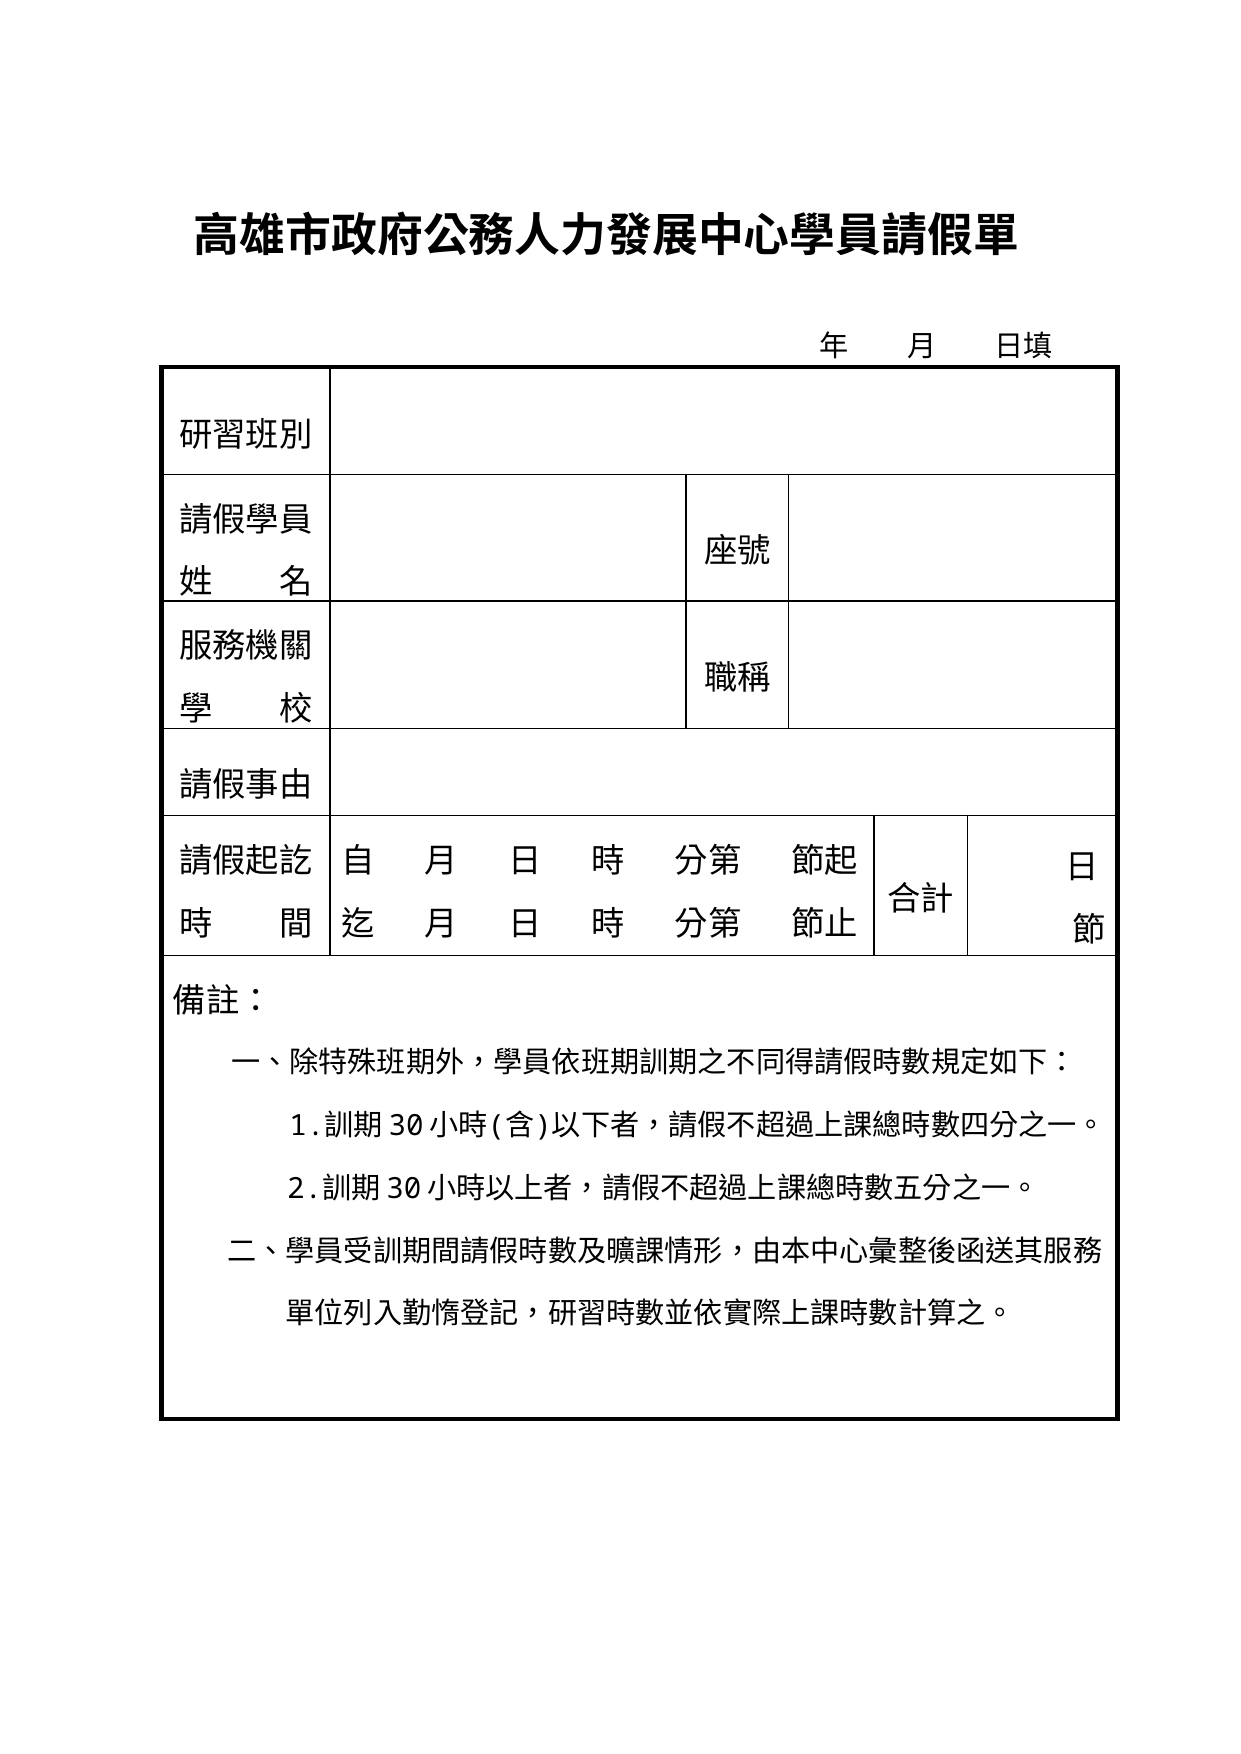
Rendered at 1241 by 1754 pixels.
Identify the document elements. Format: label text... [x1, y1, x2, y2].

table_cell 請假學員姓 名 [164, 475, 329, 600]
table_cell 職稱 [687, 602, 788, 728]
table_cell 請假事由 [164, 729, 329, 815]
table_cell 合計 [875, 816, 967, 954]
table_cell 請假起訖時 間 [164, 816, 329, 954]
table_cell 座號 [687, 475, 788, 600]
table_cell [331, 602, 685, 728]
table_header [331, 369, 1115, 473]
table_header 研習班別 [164, 369, 329, 473]
table_cell 日 節 [968, 816, 1115, 954]
text 年 月 日填 [187, 302, 1053, 364]
table_cell [789, 602, 1115, 728]
table_cell 自 月 日 時 分第 節起 迄 月 日 時 分第 節止 [331, 816, 873, 954]
table_cell [789, 475, 1115, 600]
table_cell [331, 729, 1115, 815]
table_cell [331, 475, 685, 600]
table_cell 備註： 一、除特殊班期外，學員依班期訓期之不同得請假時數規定如下： 1.訓期30小時(含)以下者，請假不超過上課總時數四分之一。 2.訓期30小時以上者，請假不超過上課總時數五分之一。 二、學員受訓期間請假時數及曠課情形，由本中心彙整後函送其服務單位列入勤惰登記，研習時數並依實際上課時數計算之。 [164, 956, 1115, 1416]
table_cell 服務機關學 校 [164, 602, 329, 728]
text 高雄市政府公務人力發展中心學員請假單 [187, 158, 1053, 283]
